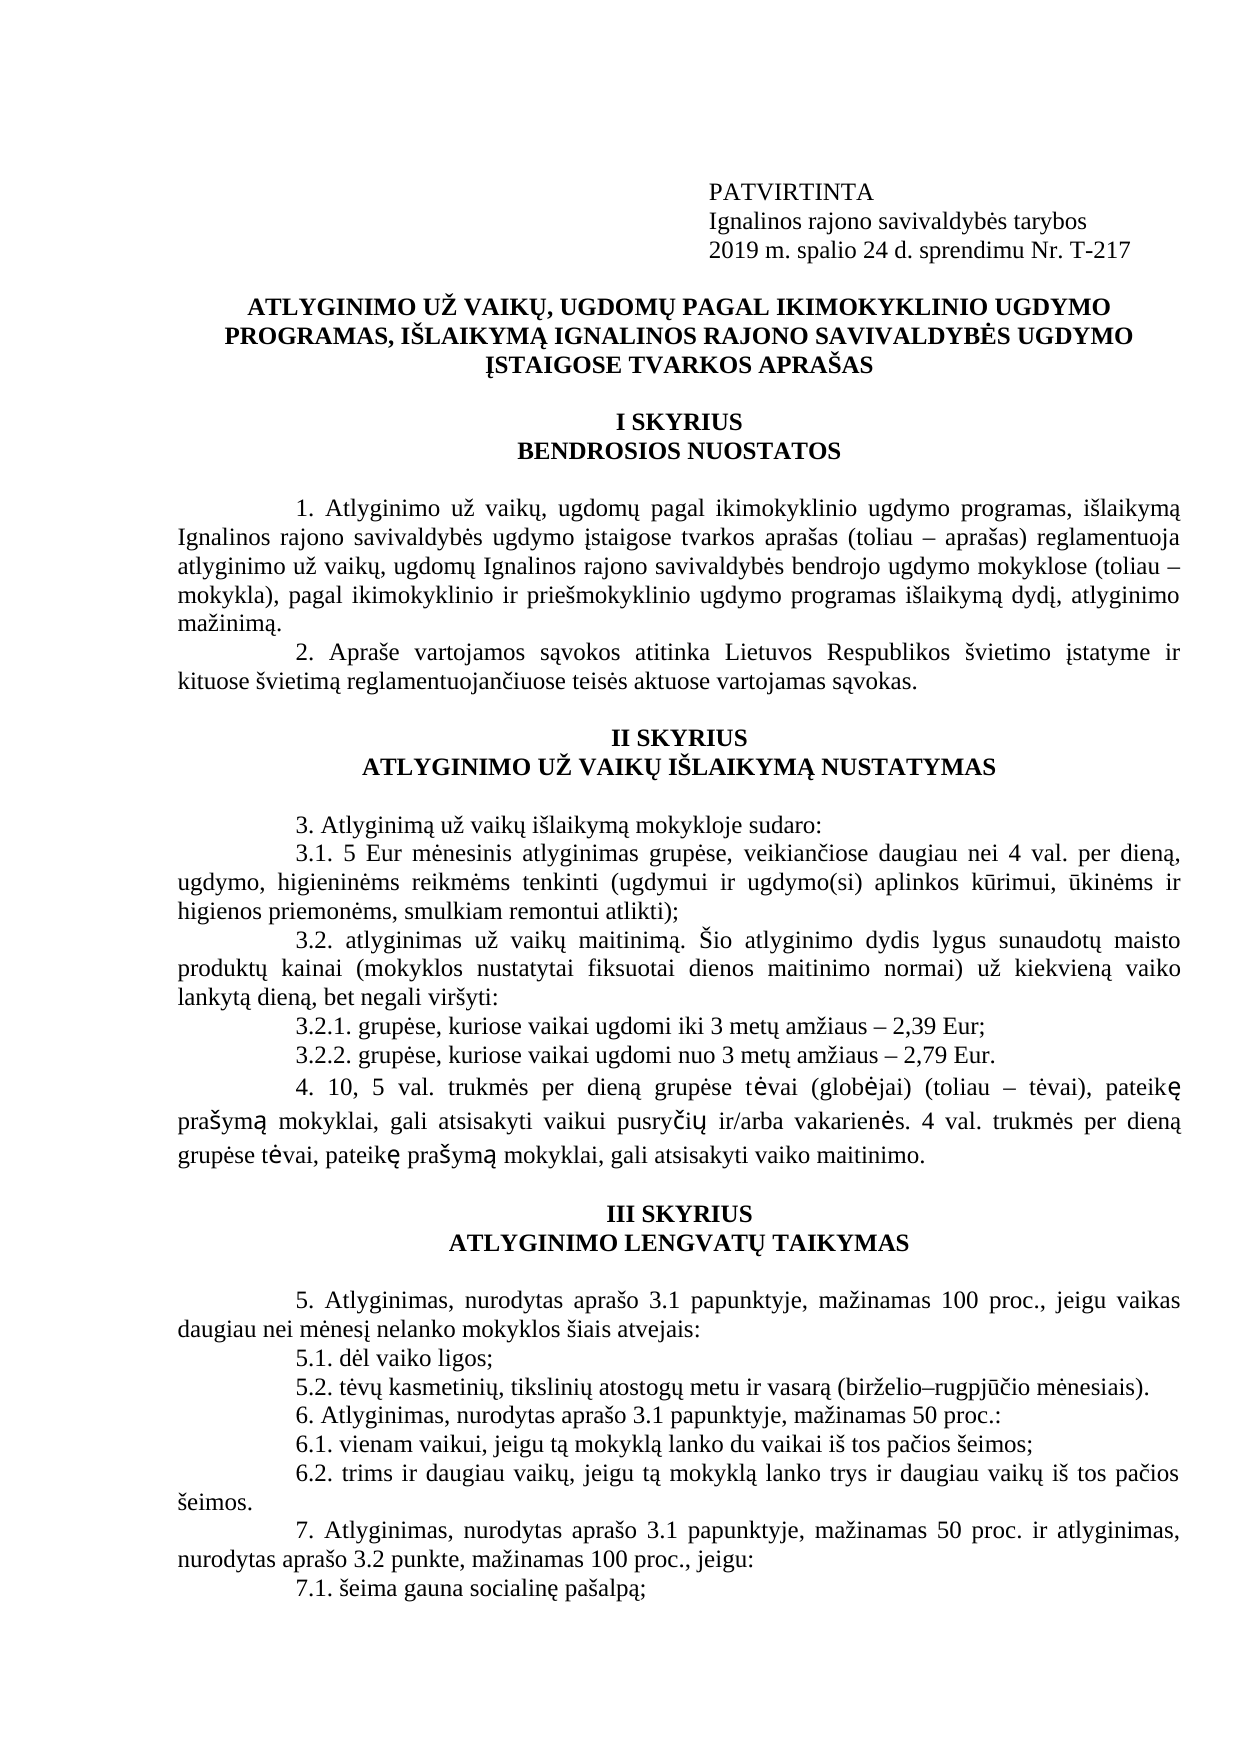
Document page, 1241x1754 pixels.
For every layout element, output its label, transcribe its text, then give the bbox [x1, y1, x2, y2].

text 3.2. atlyginimas už vaikų maitinimą. Šio atlyginimo dydis lygus sunaudotų maisto produktų kainai (mokyklos nustatytai fiksuotai dienos maitinimo normai) už kiekvieną vaiko lankytą dieną, bet negali viršyti: [177, 925, 1181, 1011]
text 5.2. tėvų kasmetinių, tikslinių atostogų metu ir vasarą (birželio–rugpjūčio mėnesiais). [177, 1372, 1181, 1401]
text I SKYRIUS [177, 407, 1181, 436]
text ATLYGINIMO LENGVATŲ TAIKYMAS [177, 1228, 1181, 1257]
text III SKYRIUS [177, 1199, 1181, 1228]
text 3.2.1. grupėse, kuriose vaikai ugdomi iki 3 metų amžiaus – 2,39 Eur; [177, 1011, 1181, 1040]
text 6.1. vienam vaikui, jeigu tą mokyklą lanko du vaikai iš tos pačios šeimos; [177, 1429, 1181, 1458]
text 3.2.2. grupėse, kuriose vaikai ugdomi nuo 3 metų amžiaus – 2,79 Eur. [177, 1040, 1181, 1068]
text 1. Atlyginimo už vaikų, ugdomų pagal ikimokyklinio ugdymo programas, išlaikymą Ignalinos rajono savivaldybės ugdymo įstaigose tvarkos aprašas (toliau – aprašas) reglamentuoja atlyginimo už vaikų, ugdomų Ignalinos rajono savivaldybės bendrojo ugdymo mokyklose (toliau – mokykla), pagal ikimokyklinio ir priešmokyklinio ugdymo programas išlaikymą dydį, atlyginimo mažinimą. [177, 493, 1181, 637]
text ATLYGINIMO UŽ VAIKŲ IŠLAIKYMĄ NUSTATYMAS [177, 752, 1181, 781]
text PATVIRTINTA [177, 177, 1181, 206]
text 5. Atlyginimas, nurodytas aprašo 3.1 papunktyje, mažinamas 100 proc., jeigu vaikas daugiau nei mėnesį nelanko mokyklos šiais atvejais: [177, 1286, 1181, 1343]
text II SKYRIUS [177, 723, 1181, 752]
text Ignalinos rajono savivaldybės tarybos [177, 206, 1181, 235]
text 2019 m. spalio 24 d. sprendimu Nr. T-217 [177, 235, 1181, 263]
text 7.1. šeima gauna socialinę pašalpą; [177, 1573, 1181, 1602]
text 7. Atlyginimas, nurodytas aprašo 3.1 papunktyje, mažinamas 50 proc. ir atlyginimas, nurodytas aprašo 3.2 punkte, mažinamas 100 proc., jeigu: [177, 1516, 1181, 1573]
text 4. 10, 5 val. trukmės per dieną grupėse tėvai (globėjai) (toliau – tėvai), pateikę prašymą mokyklai, gali atsisakyti vaikui pusryčių ir/arba vakarienės. 4 val. trukmės per dieną grupėse tėvai, pateikę prašymą mokyklai, gali atsisakyti vaiko maitinimo. [177, 1068, 1181, 1171]
text ATLYGINIMO UŽ VAIKŲ, UGDOMŲ PAGAL IKIMOKYKLINIO UGDYMO PROGRAMAS, IŠLAIKYMĄ IGNALINOS RAJONO SAVIVALDYBĖS UGDYMO ĮSTAIGOSE TVARKOS APRAŠAS [177, 292, 1181, 378]
text 5.1. dėl vaiko ligos; [177, 1343, 1181, 1372]
text 2. Apraše vartojamos sąvokos atitinka Lietuvos Respublikos švietimo įstatyme ir kituose švietimą reglamentuojančiuose teisės aktuose vartojamas sąvokas. [177, 637, 1181, 695]
text 6. Atlyginimas, nurodytas aprašo 3.1 papunktyje, mažinamas 50 proc.: [177, 1401, 1181, 1429]
text 6.2. trims ir daugiau vaikų, jeigu tą mokyklą lanko trys ir daugiau vaikų iš tos pačios šeimos. [177, 1458, 1181, 1516]
text 3. Atlyginimą už vaikų išlaikymą mokykloje sudaro: [177, 810, 1181, 838]
text BENDROSIOS NUOSTATOS [177, 436, 1181, 465]
text 3.1. 5 Eur mėnesinis atlyginimas grupėse, veikiančiose daugiau nei 4 val. per dieną, ugdymo, higieninėms reikmėms tenkinti (ugdymui ir ugdymo(si) aplinkos kūrimui, ūkinėms ir higienos priemonėms, smulkiam remontui atlikti); [177, 838, 1181, 925]
